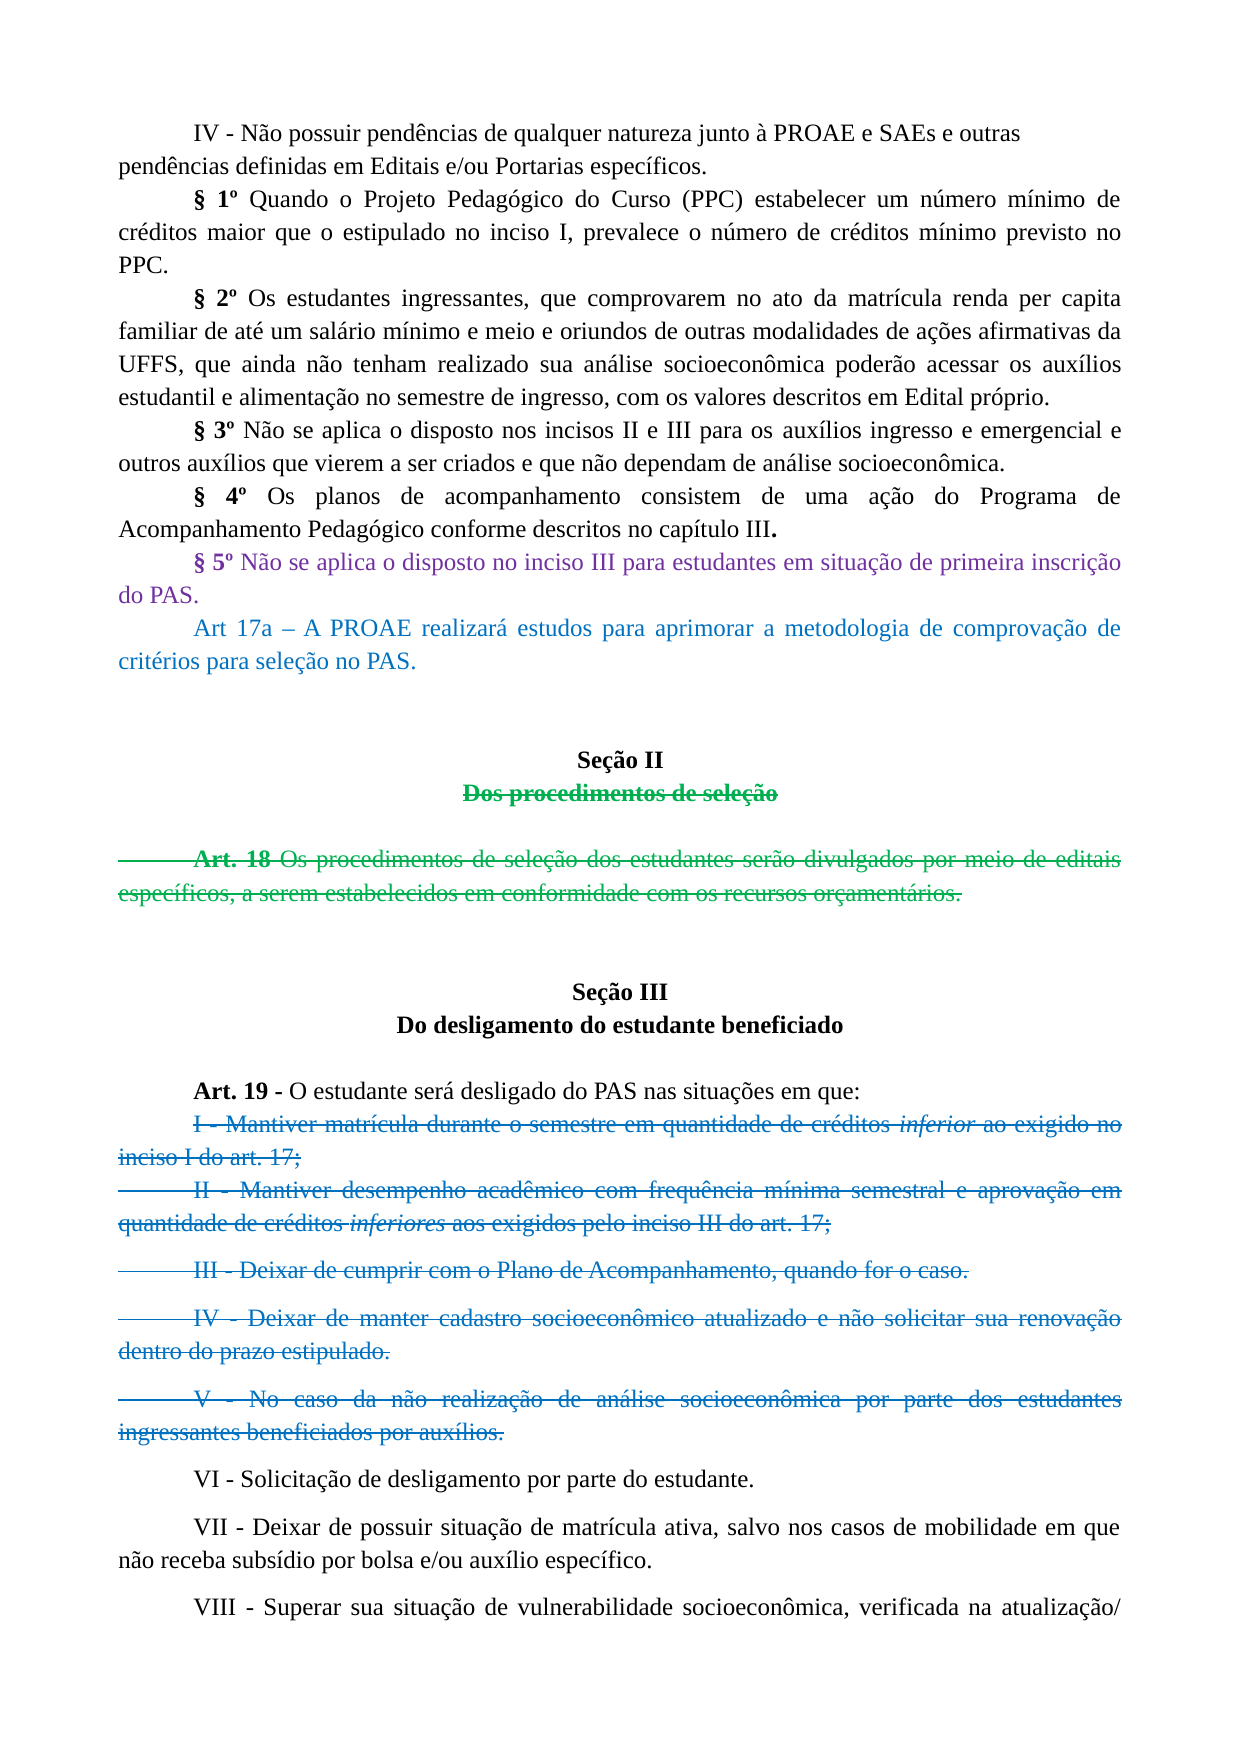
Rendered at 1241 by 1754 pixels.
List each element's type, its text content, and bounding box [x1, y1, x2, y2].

text VI - Solicitação de desligamento por parte do estudante. [118, 1464, 1122, 1493]
text § 2º Os estudantes ingressantes, que comprovarem no ato da matrícula renda per capita familiar de até um salário mínimo e meio e oriundos de outras modalidades de ações afirmativas da UFFS, que ainda não tenham realizado sua análise socioeconômica poderão acessar os auxílios estudantil e alimentação no semestre de ingresso, com os valores descritos em Edital próprio. [118, 283, 1122, 411]
text Dos procedimentos de seleção [118, 778, 1122, 807]
text III - Deixar de cumprir com o Plano de Acompanhamento, quando for o caso. [118, 1255, 1122, 1284]
text Do desligamento do estudante beneficiado [118, 1010, 1122, 1038]
text IV - Deixar de manter cadastro socioeconômico atualizado e não solicitar sua renovação dentro do prazo estipulado. [118, 1303, 1122, 1319]
text I - Mantiver matrícula durante o semestre em quantidade de créditos inferior ao exigido no inciso I do art. 17; [118, 1109, 1122, 1171]
text VII - Deixar de possuir situação de matrícula ativa, salvo nos casos de mobilidade em que não receba subsídio por bolsa e/ou auxílio específico. [118, 1512, 1122, 1574]
text § 5º Não se aplica o disposto no inciso III para estudantes em situação de primeira inscrição do PAS. [118, 547, 1122, 609]
text V - No caso da não realização de análise socioeconômica por parte dos estudantes ingressantes beneficiados por auxílios. [118, 1384, 1122, 1399]
text V - No caso da não realização de análise socioeconômica por parte dos estudantes ingressantes beneficiados por auxílios. [118, 1401, 1122, 1445]
text § 3º Não se aplica o disposto nos incisos II e III para os auxílios ingresso e emergencial e outros auxílios que vierem a ser criados e que não dependam de análise socioeconômica. [118, 415, 1122, 477]
text § 1º Quando o Projeto Pedagógico do Curso (PPC) estabelecer um número mínimo de créditos maior que o estipulado no inciso I, prevalece o número de créditos mínimo previsto no PPC. [118, 184, 1122, 279]
text Seção II [118, 746, 1122, 774]
text IV - Não possuir pendências de qualquer natureza junto à PROAE e SAEs e outras pendências definidas em Editais e/ou Portarias específicos. [118, 118, 1122, 180]
text V - No caso da não realização de análise socioeconômica por parte dos estudantes ingressantes beneficiados por auxílios. [118, 1434, 381, 1445]
text Art 17a – A PROAE realizará estudos para aprimorar a metodologia de comprovação de critérios para seleção no PAS. [118, 613, 1122, 675]
text Art. 19 - O estudante será desligado do PAS nas situações em que: [118, 1076, 1122, 1104]
text VIII - Superar sua situação de vulnerabilidade socioeconômica, verificada na atualização/ [118, 1592, 1122, 1621]
text § 4º Os planos de acompanhamento consistem de uma ação do Programa de Acompanhamento Pedagógico conforme descritos no capítulo III. [118, 481, 1122, 543]
text IV - Deixar de manter cadastro socioeconômico atualizado e não solicitar sua renovação dentro do prazo estipulado. [118, 1320, 1122, 1365]
text II - Mantiver desempenho acadêmico com frequência mínima semestral e aprovação em quantidade de créditos inferiores aos exigidos pelo inciso III do art. 17; [118, 1192, 1122, 1237]
text II - Mantiver desempenho acadêmico com frequência mínima semestral e aprovação em quantidade de créditos inferiores aos exigidos pelo inciso III do art. 17; [118, 1175, 1122, 1190]
text Art. 18 Os procedimentos de seleção dos estudantes serão divulgados por meio de editais específicos, a serem estabelecidos em conformidade com os recursos orçamentários. [118, 844, 1122, 906]
text Seção III [118, 977, 1122, 1005]
